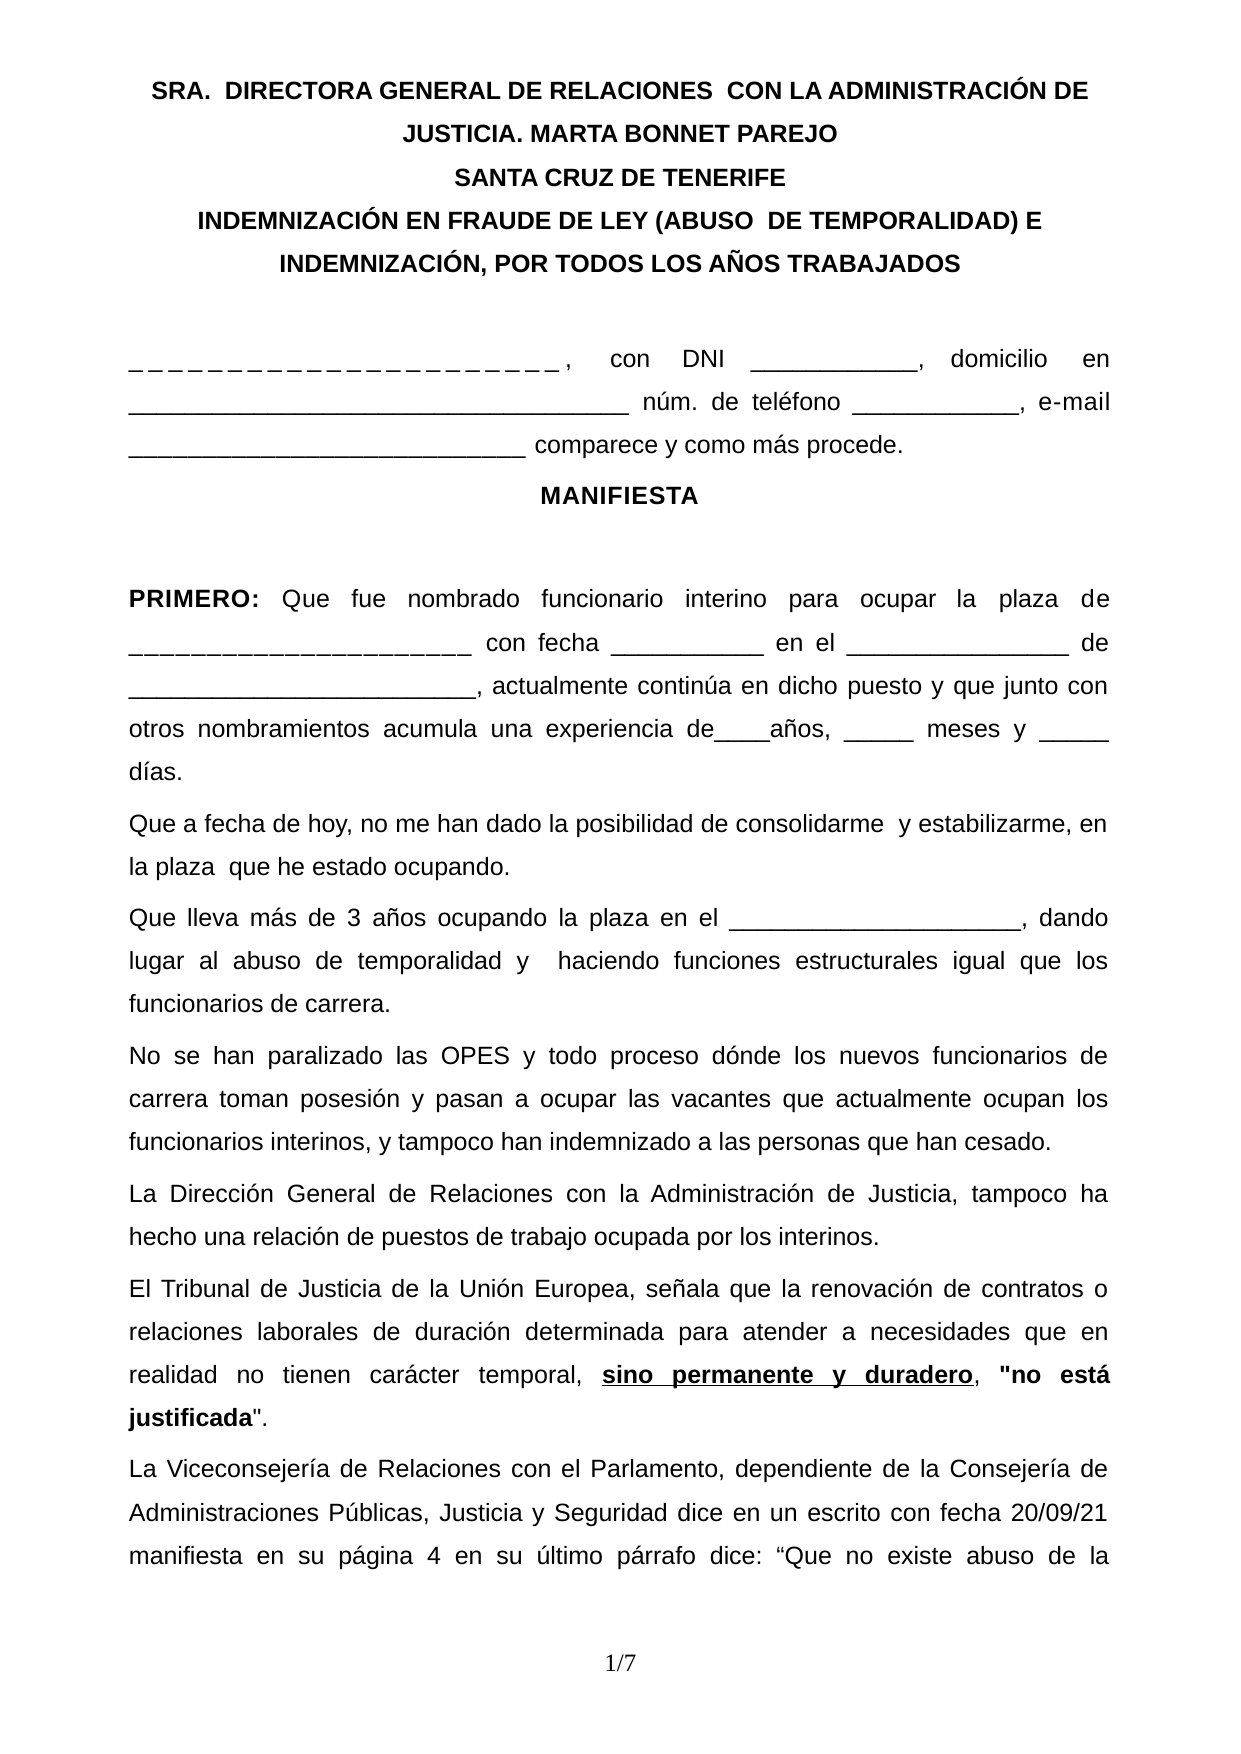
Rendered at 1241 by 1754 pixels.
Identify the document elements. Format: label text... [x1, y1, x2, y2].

text SANTA CRUZ DE TENERIFE [118, 163, 1122, 191]
text No se han paralizado las OPES y todo proceso dónde los nuevos funcionarios de carrera toman posesión y pasan a ocupar las vacantes que actualmente ocupan los funcionarios interinos, y tampoco han indemnizado a las personas que han cesado. [129, 1041, 1110, 1156]
text La Dirección General de Relaciones con la Administración de Justicia, tampoco ha hecho una relación de puestos de trabajo ocupada por los interinos. [129, 1179, 1110, 1251]
text PRIMERO: Que fue nombrado funcionario interino para ocupar la plaza de ______________________ con fecha ___________ en el ________________ de _________________________, actualmente continúa en dicho puesto y que junto con otros nombramientos acumula una experiencia de____años, _____ meses y _____ días. [129, 584, 1110, 786]
text El Tribunal de Justicia de la Unión Europea, señala que la renovación de contratos o relaciones laborales de duración determinada para atender a necesidades que en realidad no tienen carácter temporal, sino permanente y duradero, "no está justificada". [129, 1273, 1110, 1432]
text Que a fecha de hoy, no me han dado la posibilidad de consolidarme y estabilizarme, en la plaza que he estado ocupando. [129, 808, 1110, 880]
text SRA. DIRECTORA GENERAL DE RELACIONES CON LA ADMINISTRACIÓN DE JUSTICIA. MARTA BONNET PAREJO [118, 76, 1122, 148]
text ______________________, con DNI ____________, domicilio en ____________________________________ núm. de teléfono ____________, e-mail ___________________________ comparece y como más procede. [129, 343, 1110, 458]
text Que lleva más de 3 años ocupando la plaza en el _____________________, dando lugar al abuso de temporalidad y haciendo funciones estructurales igual que los funcionarios de carrera. [129, 903, 1110, 1018]
text La Viceconsejería de Relaciones con el Parlamento, dependiente de la Consejería de Administraciones Públicas, Justicia y Seguridad dice en un escrito con fecha 20/09/21 manifiesta en su página 4 en su último párrafo dice: “Que no existe abuso de la [129, 1454, 1110, 1569]
text MANIFIESTA [129, 481, 1110, 510]
text INDEMNIZACIÓN EN FRAUDE DE LEY (ABUSO DE TEMPORALIDAD) E INDEMNIZACIÓN, POR TODOS LOS AÑOS TRABAJADOS [118, 206, 1122, 278]
